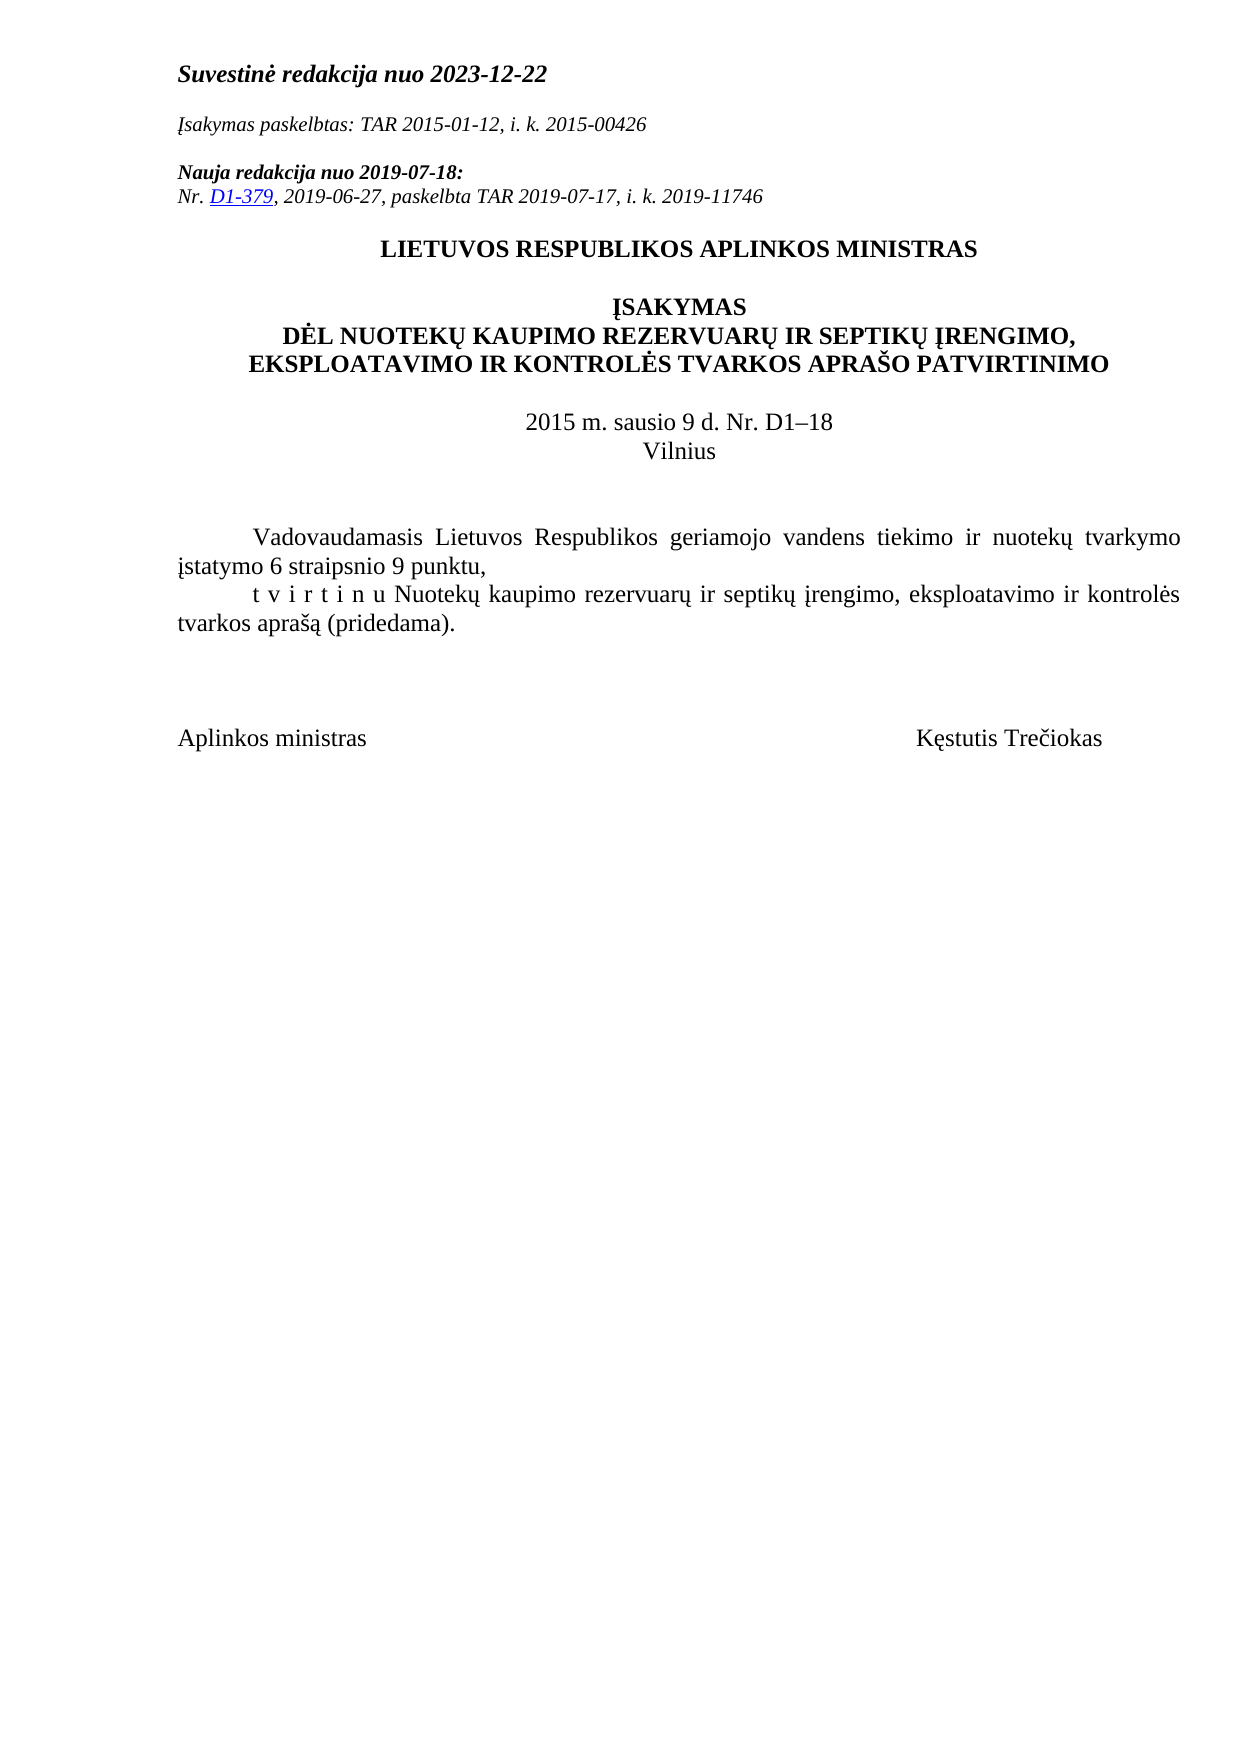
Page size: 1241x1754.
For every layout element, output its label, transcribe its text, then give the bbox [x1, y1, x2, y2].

text Nr. D1-379, 2019-06-27, paskelbta TAR 2019-07-17, i. k. 2019-11746 [177, 184, 1181, 208]
text LIETUVOS RESPUBLIKOS APLINKOS MINISTRAS [177, 234, 1181, 263]
text Aplinkos ministras Kęstutis Trečiokas [177, 723, 1181, 752]
text 2015 m. sausio 9 d. Nr. D1–18 [177, 407, 1181, 436]
text Suvestinė redakcija nuo 2023-12-22 [177, 59, 1181, 88]
text DĖL NUOTEKŲ KAUPIMO REZERVUARŲ IR SEPTIKŲ ĮRENGIMO, EKSPLOATAVIMO IR KONTROLĖS TVARKOS APRAŠO PATVIRTINIMO [177, 321, 1181, 378]
text Vilnius [177, 436, 1181, 464]
text ĮSAKYMAS [177, 292, 1181, 321]
text Vadovaudamasis Lietuvos Respublikos geriamojo vandens tiekimo ir nuotekų tvarkymo įstatymo 6 straipsnio 9 punktu, [177, 522, 1181, 579]
text Įsakymas paskelbtas: TAR 2015-01-12, i. k. 2015-00426 [177, 112, 1181, 136]
text t v i r t i n u Nuotekų kaupimo rezervuarų ir septikų įrengimo, eksploatavimo ir kontrolės tvarkos aprašą (pridedama). [177, 579, 1181, 637]
text Nauja redakcija nuo 2019-07-18: [177, 160, 1181, 184]
